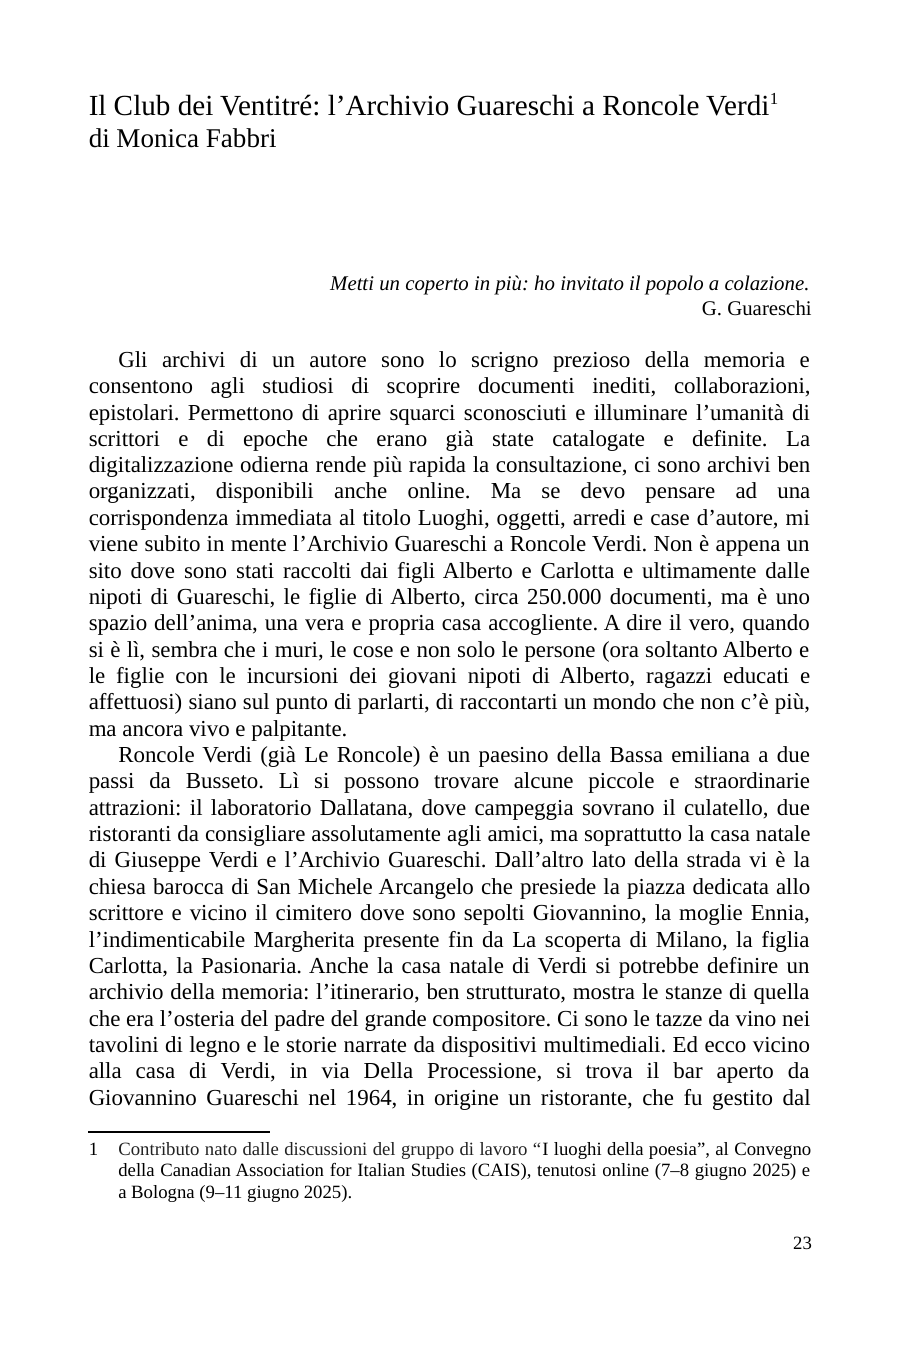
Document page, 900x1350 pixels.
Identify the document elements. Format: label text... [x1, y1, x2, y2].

text Roncole Verdi (già Le Roncole) è un paesino della Bassa emiliana a due passi da Busseto. Lì si possono trovare alcune piccole e straordinarie attrazioni: il laboratorio Dallatana, dove campeggia sovrano il culatello, due ristoranti da consigliare assolutamente agli amici, ma soprattutto la casa natale di Giuseppe Verdi e l’Archivio Guareschi. Dall’altro lato della strada vi è la chiesa barocca di San Michele Arcangelo che presiede la piazza dedicata allo scrittore e vicino il cimitero dove sono sepolti Giovannino, la moglie Ennia, l’indimenticabile Margherita presente fin da La scoperta di Milano, la figlia Carlotta, la Pasionaria. Anche la casa natale di Verdi si potrebbe definire un archivio della memoria: l’itinerario, ben strutturato, mostra le stanze di quella che era l’osteria del padre del grande compositore. Ci sono le tazze da vino nei tavolini di legno e le storie narrate da dispositivi multimediali. Ed ecco vicino alla casa di Verdi, in via Della Processione, si trova il bar aperto da Giovannino Guareschi nel 1964, in origine un ristorante, che fu gestito dal [88, 741, 811, 1110]
subtitle Il Club dei Ventitré: l’Archivio Guareschi a Roncole Verdi di Monica Fabbri [88, 88, 811, 153]
text Metti un coperto in più: ho invitato il popolo a colazione. [88, 271, 811, 295]
text Gli archivi di un autore sono lo scrigno prezioso della memoria e consentono agli studiosi di scoprire documenti inediti, collaborazioni, epistolari. Permettono di aprire squarci sconosciuti e illuminare l’umanità di scrittori e di epoche che erano già state catalogate e definite. La digitalizzazione odierna rende più rapida la consultazione, ci sono archivi ben organizzati, disponibili anche online. Ma se devo pensare ad una corrispondenza immediata al titolo Luoghi, oggetti, arredi e case d’autore, mi viene subito in mente l’Archivio Guareschi a Roncole Verdi. Non è appena un sito dove sono stati raccolti dai figli Alberto e Carlotta e ultimamente dalle nipoti di Guareschi, le figlie di Alberto, circa 250.000 documenti, ma è uno spazio dell’anima, una vera e propria casa accogliente. A dire il vero, quando si è lì, sembra che i muri, le cose e non solo le persone (ora soltanto Alberto e le figlie con le incursioni dei giovani nipoti di Alberto, ragazzi educati e affettuosi) siano sul punto di parlarti, di raccontarti un mondo che non c’è più, ma ancora vivo e palpitante. [88, 346, 811, 741]
text G. Guareschi [88, 295, 811, 319]
text Contributo nato dalle discussioni del gruppo di lavoro “I luoghi della poesia”, al Convegno della Canadian Association for Italian Studies (CAIS), tenutosi online (7–8 giugno 2025) e a Bologna (9–11 giugno 2025). [88, 1138, 811, 1202]
